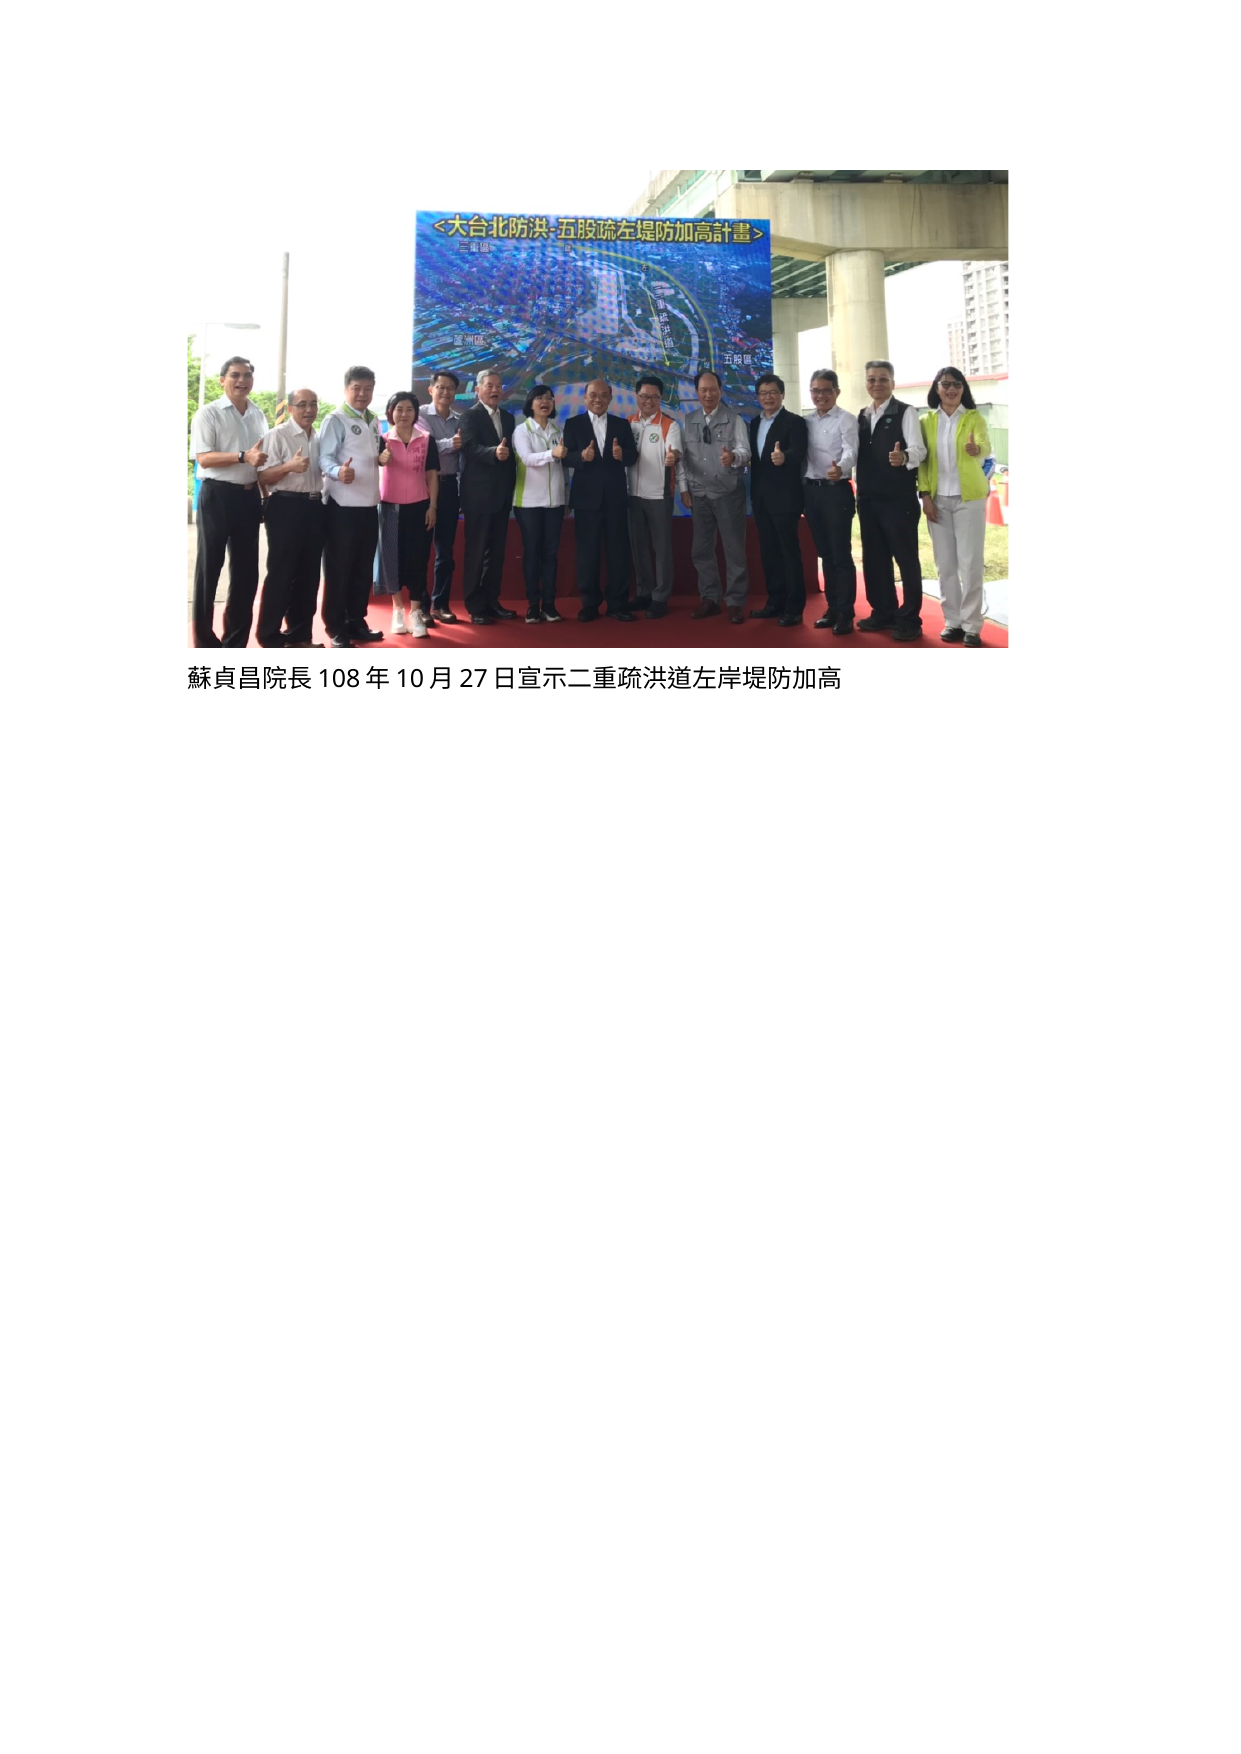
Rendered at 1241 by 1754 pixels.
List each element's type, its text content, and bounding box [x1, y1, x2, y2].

text 蘇貞昌院長108年10月27日宣示二重疏洪道左岸堤防加高 [187, 652, 1053, 689]
picture [187, 170, 1009, 648]
